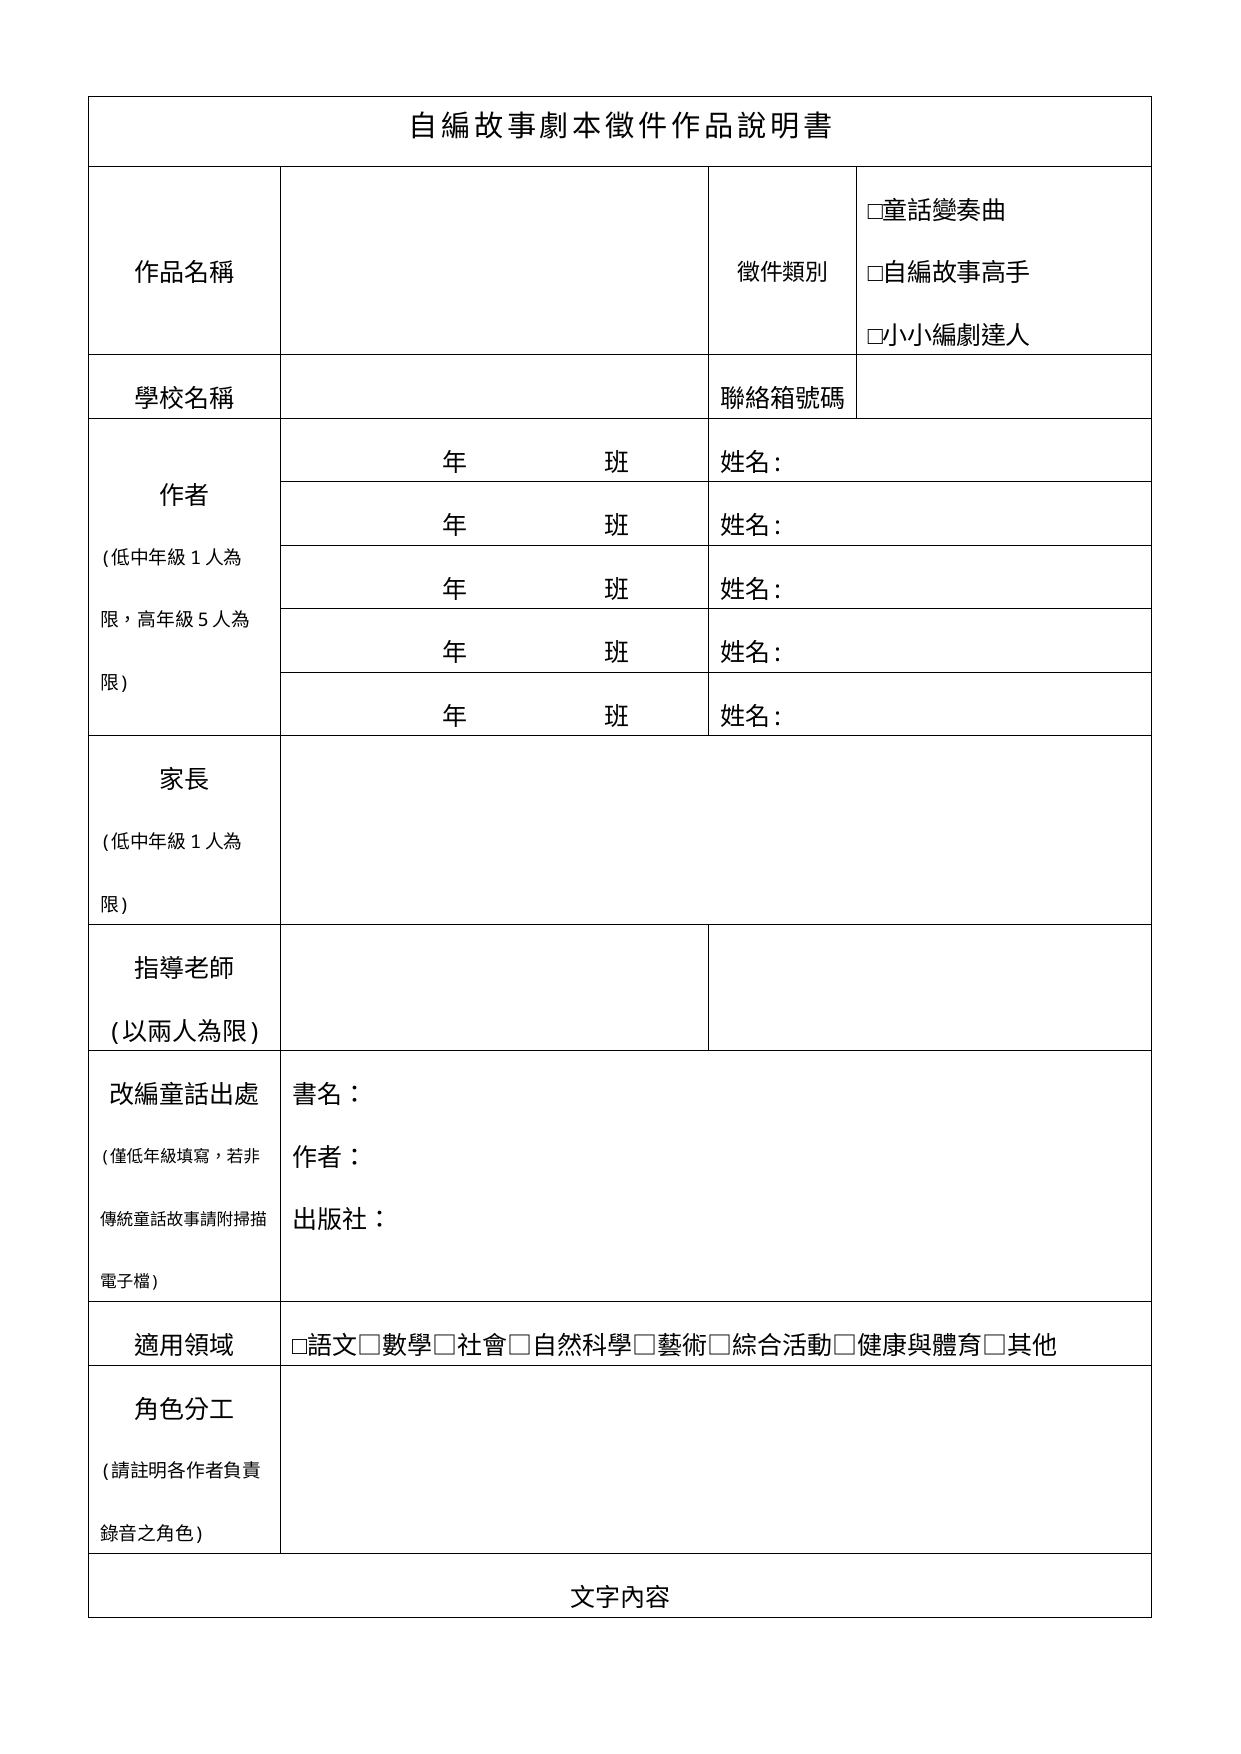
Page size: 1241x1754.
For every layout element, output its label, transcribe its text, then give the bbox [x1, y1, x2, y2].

table_cell 作者 (低中年級1人為限，高年級5人為限) [89, 419, 280, 735]
table_cell 書名： 作者： 出版社： [281, 1051, 1151, 1301]
table_cell 年 班 [281, 419, 708, 481]
table_cell 年 班 [281, 482, 708, 545]
table_cell 角色分工 (請註明各作者負責錄音之角色) [89, 1366, 280, 1553]
table_cell 徵件類別 [709, 167, 856, 354]
table_cell [281, 167, 708, 354]
table_cell 姓名: [709, 482, 1151, 545]
table_cell 年 班 [281, 546, 708, 608]
table_cell 姓名: [709, 609, 1151, 672]
table_cell 聯絡箱號碼 [709, 355, 856, 418]
table_cell 家長 (低中年級1人為限) [89, 736, 280, 924]
table_cell 改編童話出處 (僅低年級填寫，若非傳統童話故事請附掃描電子檔) [89, 1051, 280, 1301]
table_cell 作品名稱 [89, 167, 280, 354]
table_cell 年 班 [281, 609, 708, 672]
table_cell 年 班 [281, 673, 708, 735]
table_cell [709, 925, 1151, 1050]
table_cell [281, 355, 708, 418]
table_cell □童話變奏曲 □自編故事高手 □小小編劇達人 [857, 167, 1151, 354]
table_header 自編故事劇本徵件作品說明書 [89, 97, 1151, 166]
table_cell 學校名稱 [89, 355, 280, 418]
table_cell □語文□數學□社會□自然科學□藝術□綜合活動□健康與體育□其他 [281, 1302, 1151, 1364]
table_cell 姓名: [709, 673, 1151, 735]
table_cell 姓名: [709, 546, 1151, 608]
table_cell [281, 1366, 1151, 1553]
table_cell [857, 355, 1151, 418]
table_cell 適用領域 [89, 1302, 280, 1364]
table_cell 文字內容 [89, 1554, 1151, 1617]
table_cell 指導老師 (以兩人為限) [89, 925, 280, 1050]
table_cell [281, 736, 1151, 924]
table_cell 姓名: [709, 419, 1151, 481]
table_cell [281, 925, 708, 1050]
